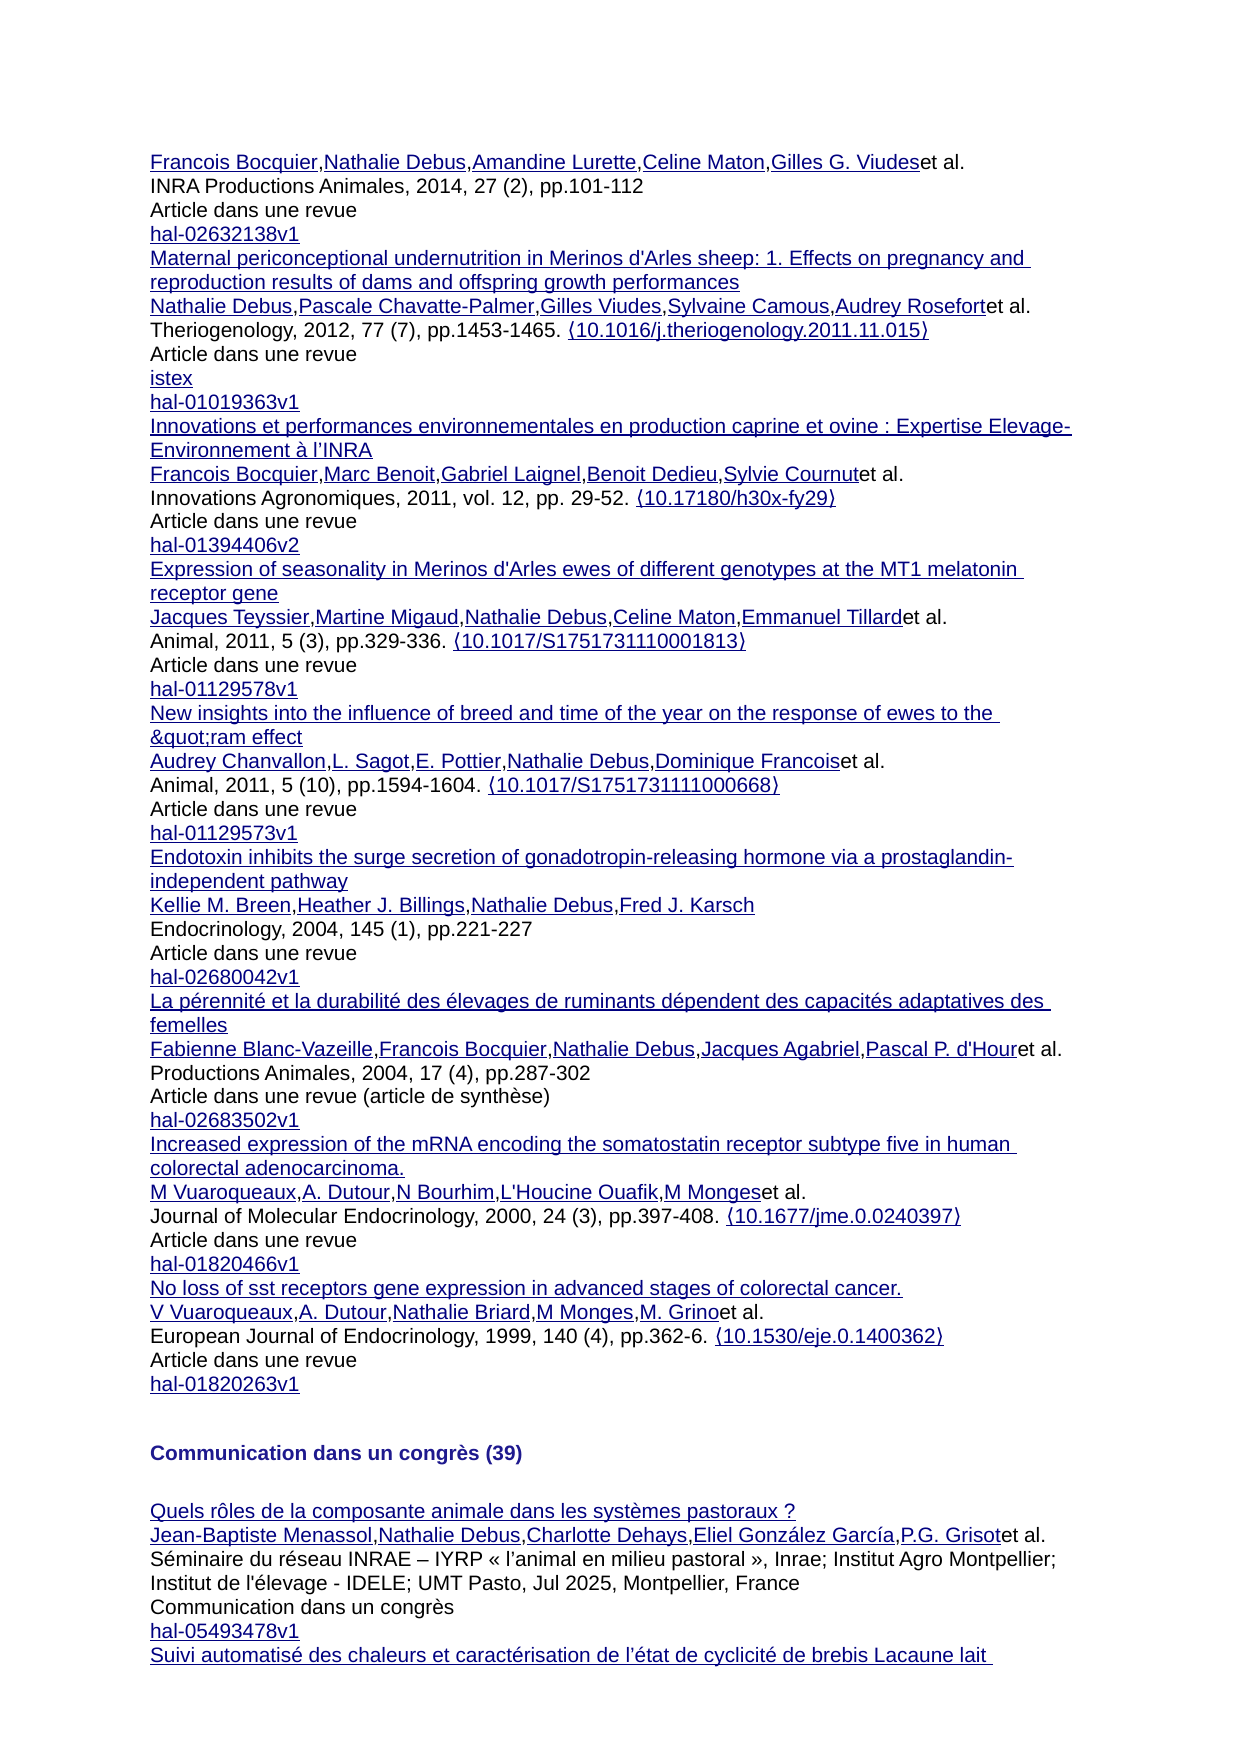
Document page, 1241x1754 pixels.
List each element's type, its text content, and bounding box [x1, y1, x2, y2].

table_cell New insights into the influence of breed and time of the year on the response of ewes to the &quot;ram effect Audrey Chanvallon,L. Sagot,E. Pottier,Nathalie Debus,Dominique Francoiset al. Animal, 2011, 5 (10), pp.1594-1604. ⟨10.1017/S1751731111000668⟩ Article dans une revue hal-01129573v1 [150, 701, 1090, 845]
table_cell No loss of sst receptors gene expression in advanced stages of colorectal cancer. V Vuaroqueaux,A. Dutour,Nathalie Briard,M Monges,M. Grinoet al. European Journal of Endocrinology, 1999, 140 (4), pp.362-6. ⟨10.1530/eje.0.1400362⟩ Article dans une revue hal-01820263v1 [150, 1276, 1090, 1396]
table_cell La pérennité et la durabilité des élevages de ruminants dépendent des capacités adaptatives des femelles Fabienne Blanc-Vazeille,Francois Bocquier,Nathalie Debus,Jacques Agabriel,Pascal P. d'Houret al. Productions Animales, 2004, 17 (4), pp.287-302 Article dans une revue (article de synthèse) hal-02683502v1 [150, 989, 1090, 1132]
table_cell Expression of seasonality in Merinos d'Arles ewes of different genotypes at the MT1 melatonin receptor gene Jacques Teyssier,Martine Migaud,Nathalie Debus,Celine Maton,Emmanuel Tillardet al. Animal, 2011, 5 (3), pp.329-336. ⟨10.1017/S1751731110001813⟩ Article dans une revue hal-01129578v1 [150, 557, 1090, 701]
table_cell Innovations et performances environnementales en production caprine et ovine : Expertise Elevage-Environnement à l’INRA Francois Bocquier,Marc Benoit,Gabriel Laignel,Benoit Dedieu,Sylvie Cournutet al. Innovations Agronomiques, 2011, vol. 12, pp. 29-52. ⟨10.17180/h30x-fy29⟩ Article dans une revue hal-01394406v2 [150, 414, 1090, 557]
table_cell Maternal periconceptional undernutrition in Merinos d'Arles sheep: 1. Effects on pregnancy and reproduction results of dams and offspring growth performances Nathalie Debus,Pascale Chavatte-Palmer,Gilles Viudes,Sylvaine Camous,Audrey Rosefortet al. Theriogenology, 2012, 77 (7), pp.1453-1465. ⟨10.1016/j.theriogenology.2011.11.015⟩ Article dans une revue istex hal-01019363v1 [150, 246, 1090, 413]
subtitle Communication dans un congrès (39) [150, 1441, 1090, 1464]
table_cell Francois Bocquier,Nathalie Debus,Amandine Lurette,Celine Maton,Gilles G. Viudeset al. INRA Productions Animales, 2014, 27 (2), pp.101-112 Article dans une revue hal-02632138v1 [150, 150, 1090, 246]
table_cell Endotoxin inhibits the surge secretion of gonadotropin-releasing hormone via a prostaglandin-independent pathway Kellie M. Breen,Heather J. Billings,Nathalie Debus,Fred J. Karsch Endocrinology, 2004, 145 (1), pp.221-227 Article dans une revue hal-02680042v1 [150, 845, 1090, 988]
table_cell Suivi automatisé des chaleurs et caractérisation de l’état de cyclicité de brebis Lacaune lait [150, 1643, 1090, 1667]
table_cell Increased expression of the mRNA encoding the somatostatin receptor subtype five in human colorectal adenocarcinoma. M Vuaroqueaux,A. Dutour,N Bourhim,L'Houcine Ouafik,M Mongeset al. Journal of Molecular Endocrinology, 2000, 24 (3), pp.397-408. ⟨10.1677/jme.0.0240397⟩ Article dans une revue hal-01820466v1 [150, 1132, 1090, 1276]
table_header Quels rôles de la composante animale dans les systèmes pastoraux ? Jean-Baptiste Menassol,Nathalie Debus,Charlotte Dehays,Eliel González García,P.G. Grisotet al. Séminaire du réseau INRAE – IYRP « l’animal en milieu pastoral », Inrae; Institut Agro Montpellier; Institut de l'élevage - IDELE; UMT Pasto, Jul 2025, Montpellier, France Communication dans un congrès hal-05493478v1 [150, 1499, 1090, 1643]
